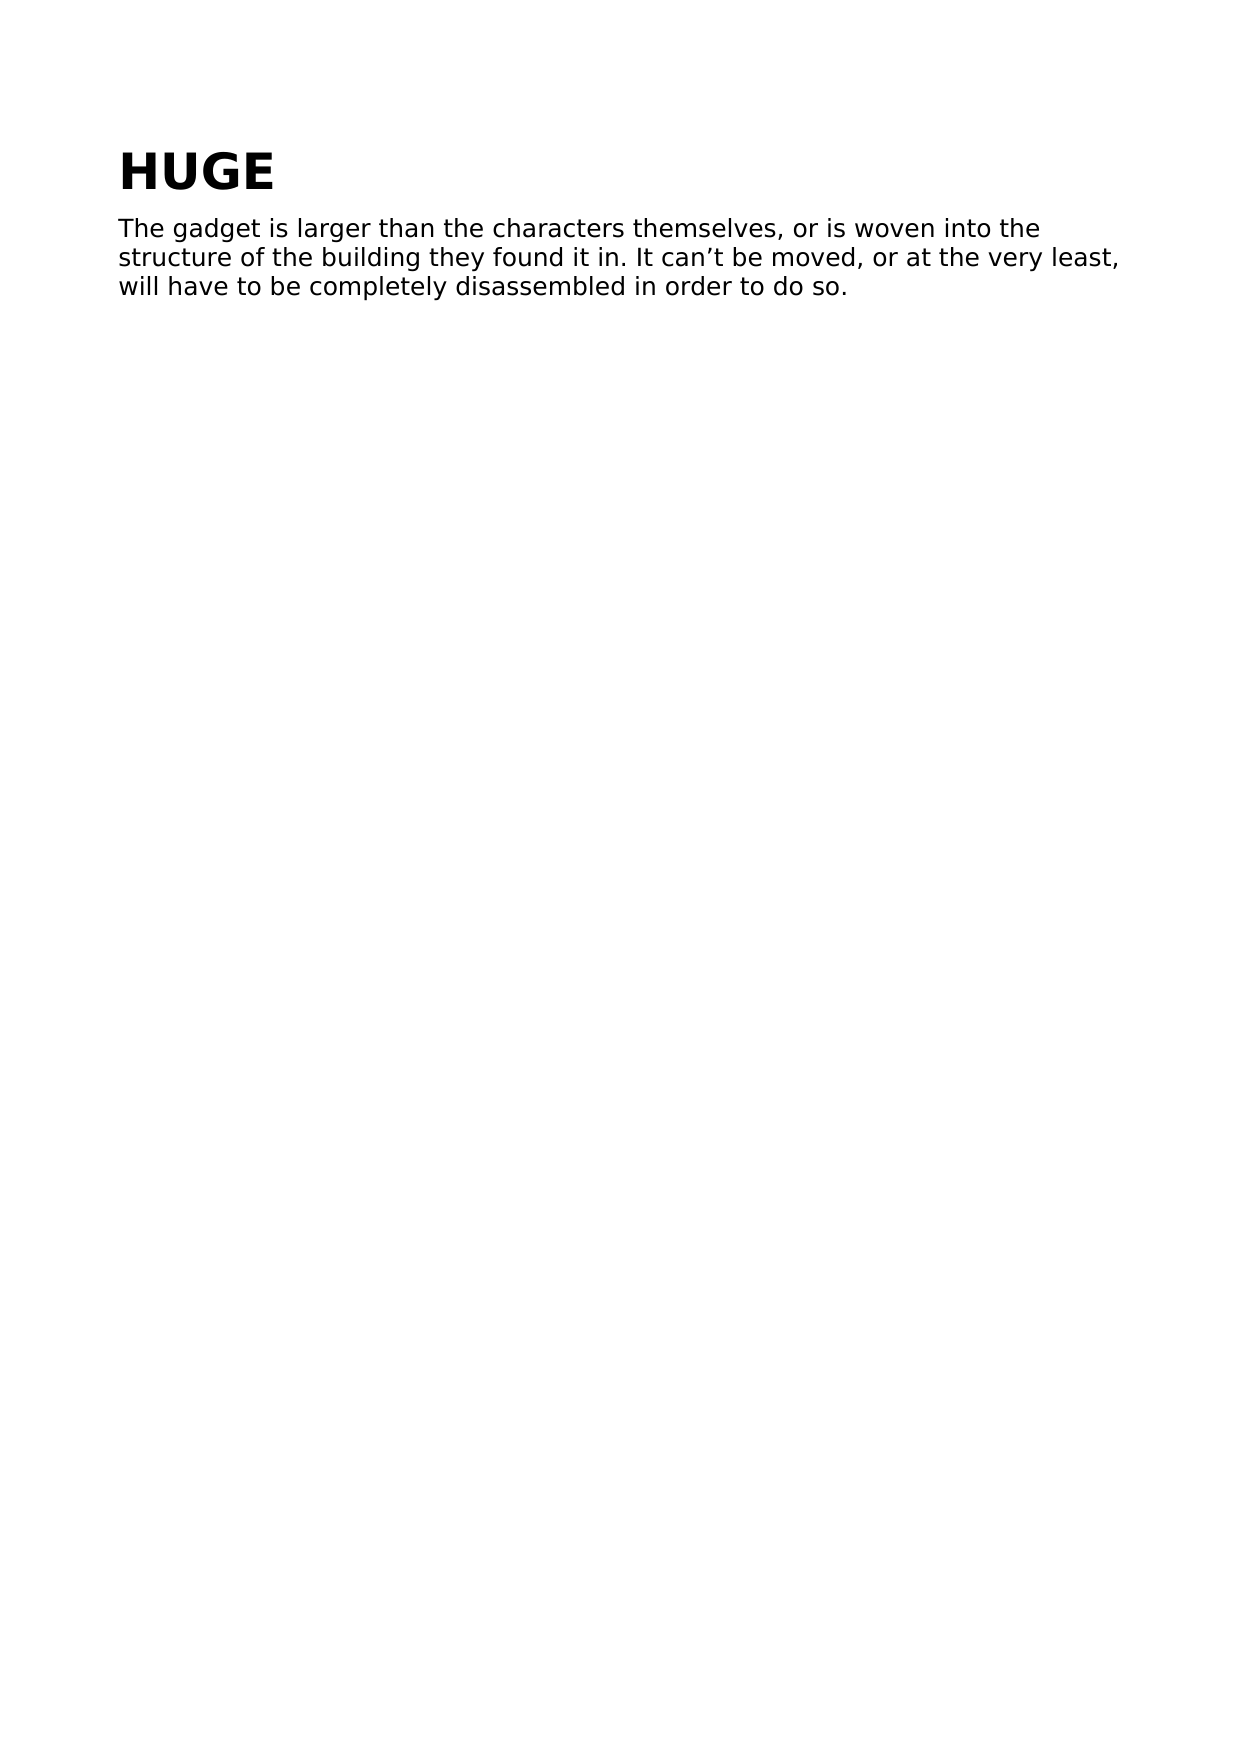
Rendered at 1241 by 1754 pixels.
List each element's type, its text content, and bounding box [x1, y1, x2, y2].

subtitle HUGE [118, 143, 1122, 201]
text The gadget is larger than the characters themselves, or is woven into the structure of the building they found it in. It can’t be moved, or at the very least, will have to be completely disassembled in order to do so. [118, 214, 1122, 301]
